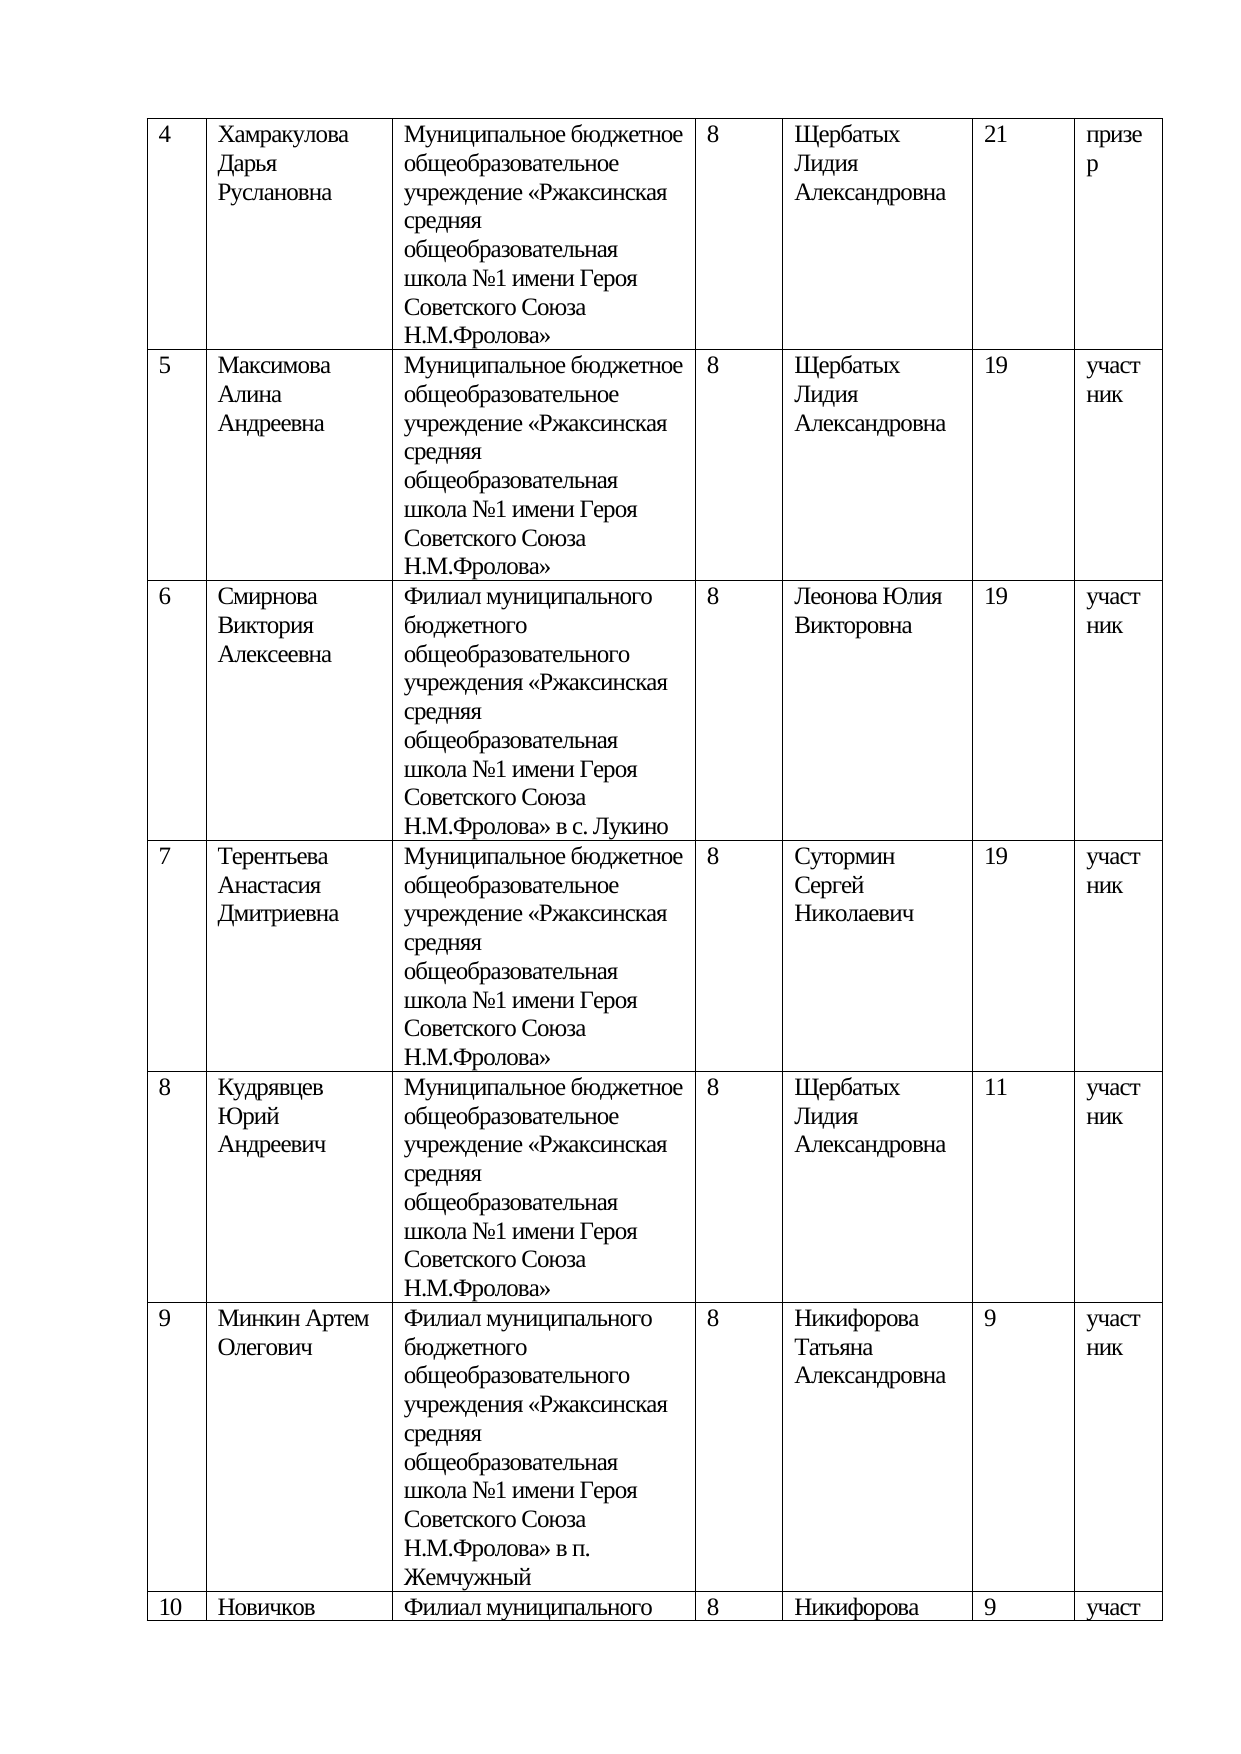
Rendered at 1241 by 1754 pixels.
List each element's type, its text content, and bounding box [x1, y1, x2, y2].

table_cell участ [1075, 1592, 1162, 1620]
table_cell 19 [973, 581, 1074, 840]
table_cell Муниципальное бюджетное общеобразовательное учреждение «Ржаксинская средняя общеобразовательная школа №1 имени Героя Советского Союза Н.М.Фролова» [393, 1072, 695, 1302]
table_cell 8 [696, 841, 782, 1071]
table_cell 7 [148, 841, 206, 1071]
table_cell Смирнова Виктория Алексеевна [207, 581, 392, 840]
table_cell Филиал муниципального бюджетного общеобразовательного учреждения «Ржаксинская средняя общеобразовательная школа №1 имени Героя Советского Союза Н.М.Фролова» в п. Жемчужный [393, 1303, 695, 1591]
table_cell 19 [973, 350, 1074, 580]
table_cell участник [1075, 841, 1162, 1071]
table_cell Филиал муниципального [393, 1592, 695, 1620]
table_cell Максимова Алина Андреевна [207, 350, 392, 580]
table_cell 19 [973, 841, 1074, 1071]
table_cell участник [1075, 1072, 1162, 1302]
table_cell Сутормин Сергей Николаевич [783, 841, 972, 1071]
table_cell 9 [973, 1592, 1074, 1620]
table_cell 4 [148, 119, 206, 349]
table_cell 8 [696, 350, 782, 580]
table_cell 21 [973, 119, 1074, 349]
table_cell Филиал муниципального бюджетного общеобразовательного учреждения «Ржаксинская средняя общеобразовательная школа №1 имени Героя Советского Союза Н.М.Фролова» в с. Лукино [393, 581, 695, 840]
table_cell Минкин Артем Олегович [207, 1303, 392, 1591]
table_cell Щербатых Лидия Александровна [783, 350, 972, 580]
table_cell Щербатых Лидия Александровна [783, 1072, 972, 1302]
table_cell 10 [148, 1592, 206, 1620]
table_cell 8 [696, 1303, 782, 1591]
table_cell Новичков [207, 1592, 392, 1620]
table_cell 8 [696, 581, 782, 840]
table_cell Никифорова Татьяна Александровна [783, 1303, 972, 1591]
table_cell призер [1075, 119, 1162, 349]
table_cell Терентьева Анастасия Дмитриевна [207, 841, 392, 1071]
table_cell Щербатых Лидия Александровна [783, 119, 972, 349]
table_cell участник [1075, 350, 1162, 580]
table_cell Леонова Юлия Викторовна [783, 581, 972, 840]
table_cell 8 [696, 1592, 782, 1620]
table_cell 8 [696, 1072, 782, 1302]
table_cell 5 [148, 350, 206, 580]
table_cell 9 [148, 1303, 206, 1591]
table_cell Хамракулова Дарья Руслановна [207, 119, 392, 349]
table_cell Муниципальное бюджетное общеобразовательное учреждение «Ржаксинская средняя общеобразовательная школа №1 имени Героя Советского Союза Н.М.Фролова» [393, 841, 695, 1071]
table_cell Муниципальное бюджетное общеобразовательное учреждение «Ржаксинская средняя общеобразовательная школа №1 имени Героя Советского Союза Н.М.Фролова» [393, 119, 695, 349]
table_cell 8 [148, 1072, 206, 1302]
table_cell Никифорова [783, 1592, 972, 1620]
table_cell участник [1075, 581, 1162, 840]
table_cell 6 [148, 581, 206, 840]
table_cell Кудрявцев Юрий Андреевич [207, 1072, 392, 1302]
table_cell 9 [973, 1303, 1074, 1591]
table_cell участник [1075, 1303, 1162, 1591]
table_cell Муниципальное бюджетное общеобразовательное учреждение «Ржаксинская средняя общеобразовательная школа №1 имени Героя Советского Союза Н.М.Фролова» [393, 350, 695, 580]
table_cell 11 [973, 1072, 1074, 1302]
table_cell 8 [696, 119, 782, 349]
